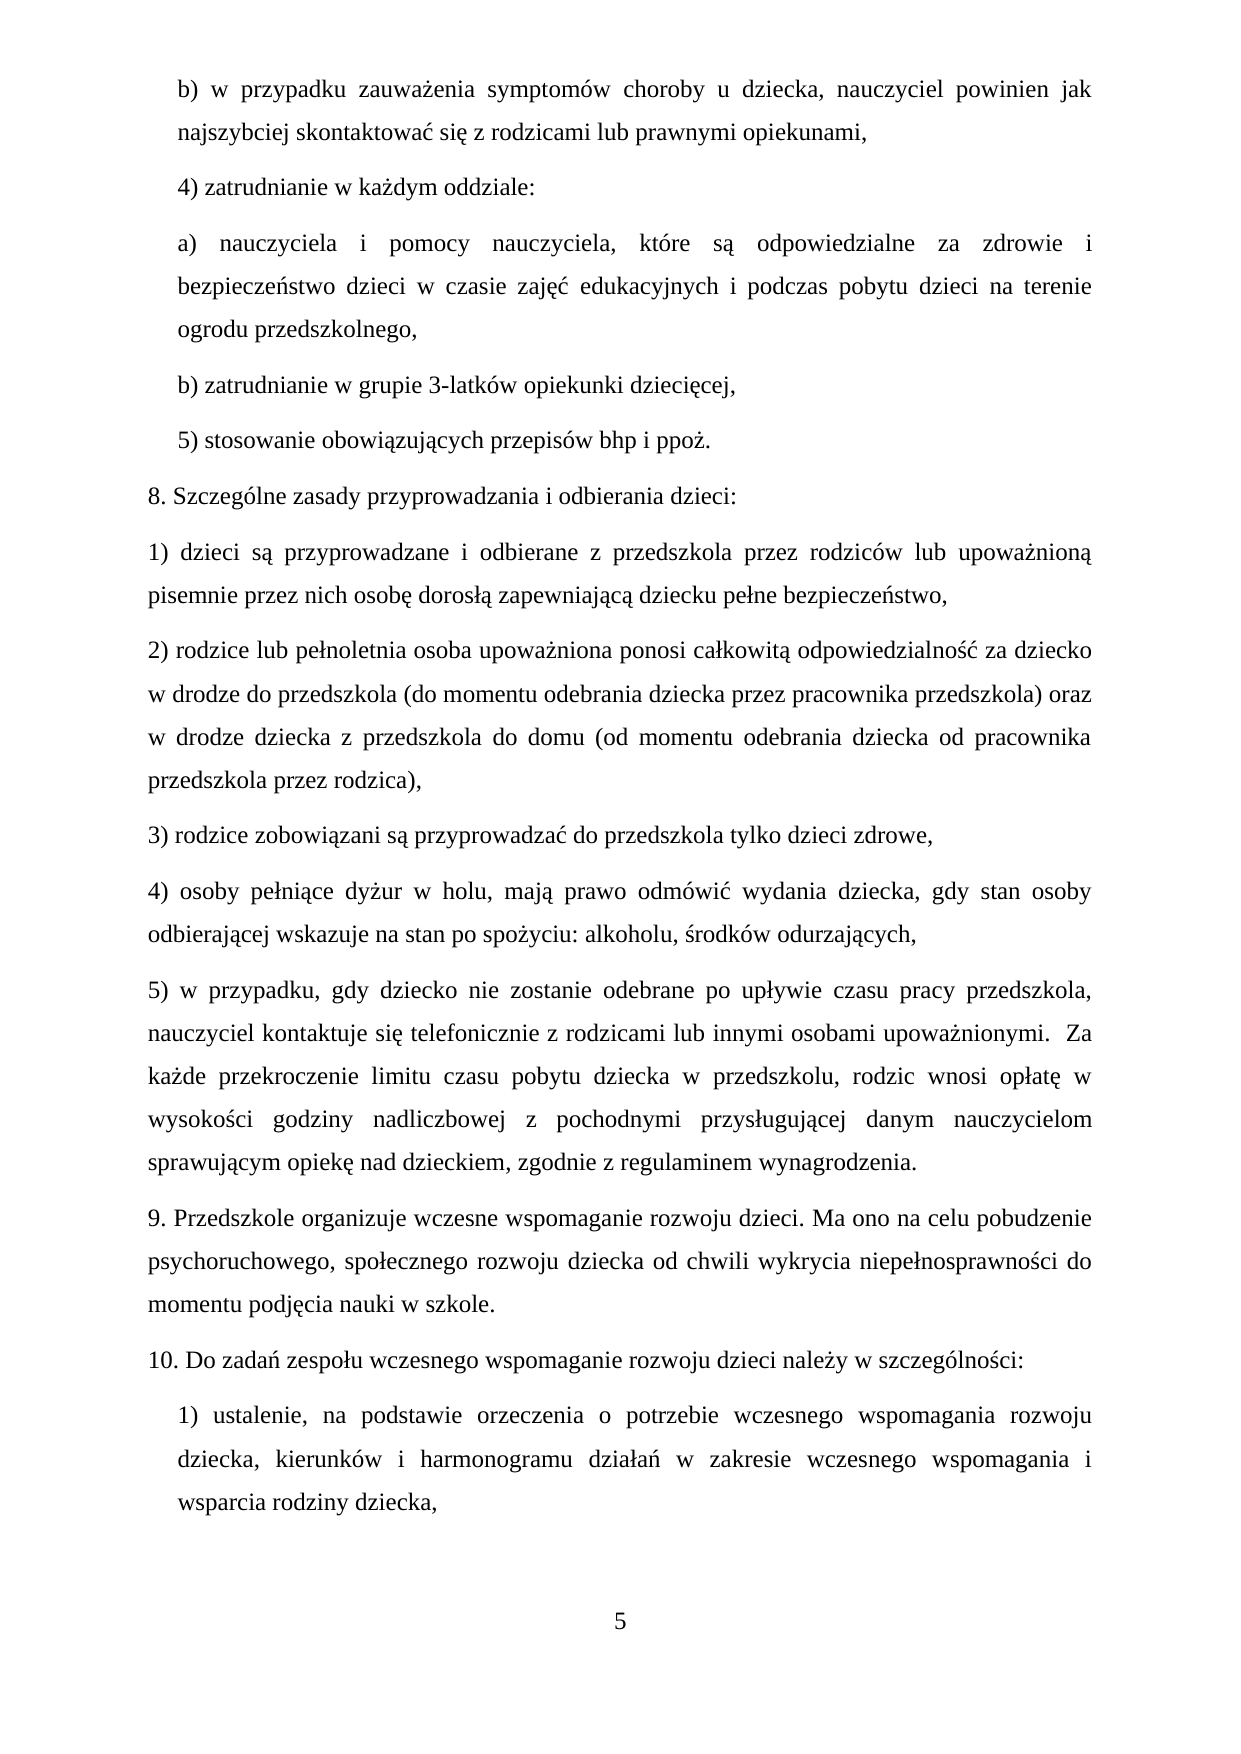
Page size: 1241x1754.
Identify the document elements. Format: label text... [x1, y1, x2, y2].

list 4) osoby pełniące dyżur w holu, mają prawo odmówić wydania dziecka, gdy stan osoby odbierającej wskazuje na stan po spożyciu: alkoholu, środków odurzających, [148, 876, 1093, 948]
list a) nauczyciela i pomocy nauczyciela, które są odpowiedzialne za zdrowie i bezpieczeństwo dzieci w czasie zajęć edukacyjnych i podczas pobytu dzieci na terenie ogrodu przedszkolnego, [177, 228, 1093, 343]
list 9. Przedszkole organizuje wczesne wspomaganie rozwoju dzieci. Ma ono na celu pobudzenie psychoruchowego, społecznego rozwoju dziecka od chwili wykrycia niepełnosprawności do momentu podjęcia nauki w szkole. [148, 1203, 1093, 1318]
list 1) ustalenie, na podstawie orzeczenia o potrzebie wczesnego wspomagania rozwoju dziecka, kierunków i harmonogramu działań w zakresie wczesnego wspomagania i wsparcia rodziny dziecka, [177, 1401, 1093, 1516]
list 2) rodzice lub pełnoletnia osoba upoważniona ponosi całkowitą odpowiedzialność za dziecko w drodze do przedszkola (do momentu odebrania dziecka przez pracownika przedszkola) oraz w drodze dziecka z przedszkola do domu (od momentu odebrania dziecka od pracownika przedszkola przez rodzica), [148, 636, 1093, 794]
list b) w przypadku zauważenia symptomów choroby u dziecka, nauczyciel powinien jak najszybciej skontaktować się z rodzicami lub prawnymi opiekunami, [177, 74, 1093, 146]
list 3) rodzice zobowiązani są przyprowadzać do przedszkola tylko dzieci zdrowe, [148, 821, 1093, 849]
list 5) w przypadku, gdy dziecko nie zostanie odebrane po upływie czasu pracy przedszkola, nauczyciel kontaktuje się telefonicznie z rodzicami lub innymi osobami upoważnionymi. Za każde przekroczenie limitu czasu pobytu dziecka w przedszkolu, rodzic wnosi opłatę w wysokości godziny nadliczbowej z pochodnymi przysługującej danym nauczycielom sprawującym opiekę nad dzieckiem, zgodnie z regulaminem wynagrodzenia. [148, 975, 1093, 1176]
list 4) zatrudnianie w każdym oddziale: [177, 172, 1093, 201]
list 5) stosowanie obowiązujących przepisów bhp i ppoż. [177, 426, 1093, 454]
list 10. Do zadań zespołu wczesnego wspomaganie rozwoju dzieci należy w szczególności: [148, 1345, 1093, 1374]
list 8. Szczególne zasady przyprowadzania i odbierania dzieci: [148, 481, 1093, 510]
list 1) dzieci są przyprowadzane i odbierane z przedszkola przez rodziców lub upoważnioną pisemnie przez nich osobę dorosłą zapewniającą dziecku pełne bezpieczeństwo, [148, 537, 1093, 609]
list b) zatrudnianie w grupie 3-latków opiekunki dziecięcej, [177, 370, 1093, 399]
